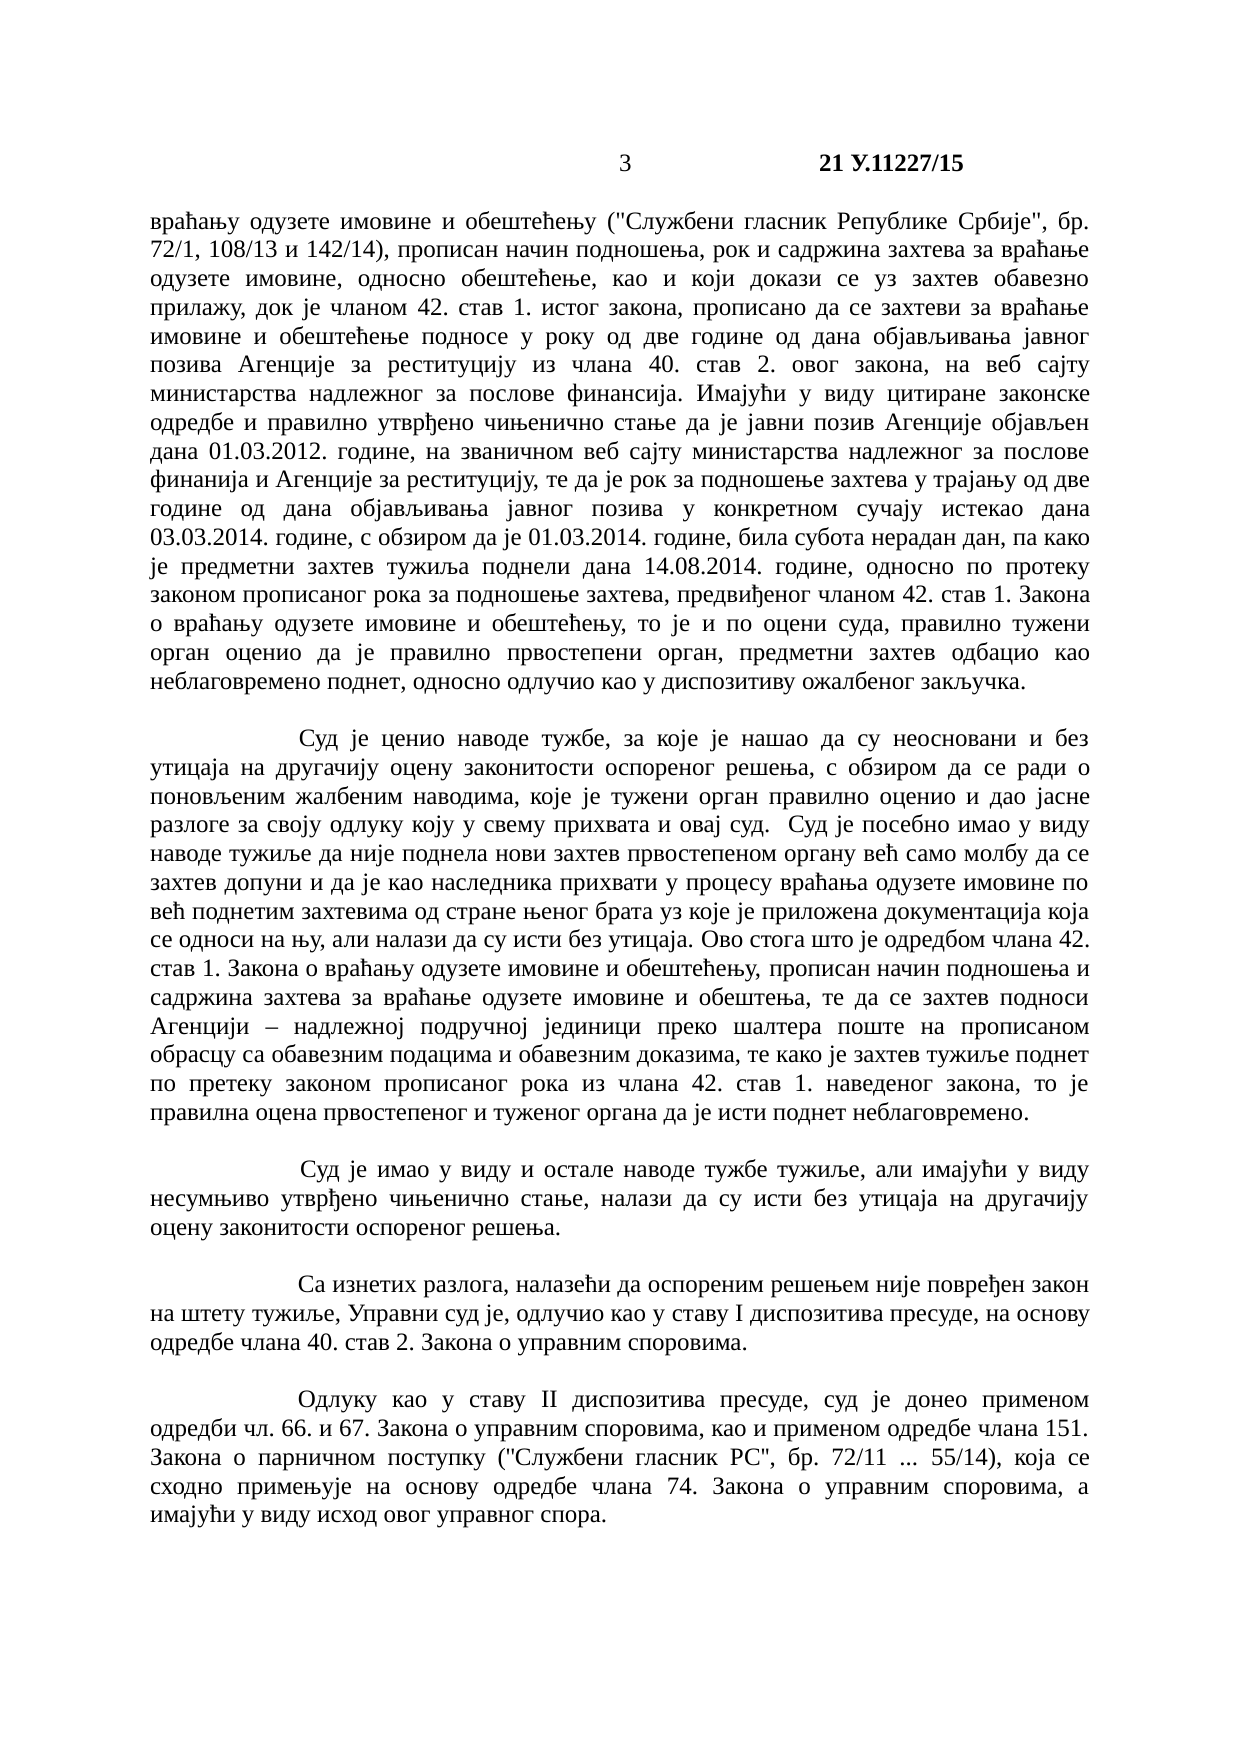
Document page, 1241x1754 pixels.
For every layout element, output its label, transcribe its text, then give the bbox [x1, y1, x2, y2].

text Суд је имао у виду и остале наводе тужбе тужиље, али имајући у виду несумњиво утврђено чињенично стање, налази да су исти без утицаја на другачију оцену законитости оспореног решења. [150, 1154, 1090, 1241]
text враћању одузете имовине и обештећењу ("Службени гласник Републике Србије", бр. 72/1, 108/13 и 142/14), прописан начин подношења, рок и садржина захтева за враћање одузете имовине, односно обештећење, као и који докази се уз захтев обавезно прилажу, док је чланом 42. став 1. истог закона, прописано да се захтеви за враћање имовине и обештећење подносе у року од две године од дана објављивања јавног позива Агенције за реституцију из члана 40. став 2. овог закона, на веб сајту министарства надлежног за послове финансија. Имајући у виду цитиране законске одредбе и правилно утврђено чињенично стање да је јавни позив Агенције објављен дана 01.03.2012. године, на званичном веб сајту министарства надлежног за послове финанија и Агенције за реституцију, те да је рок за подношење захтева у трајању од две године од дана објављивања јавног позива у конкретном сучају истекао дана 03.03.2014. године, с обзиром да је 01.03.2014. године, била субота нерадан дан, па како је предметни захтев тужиља поднели дана 14.08.2014. године, односно по протеку законом прописаног рока за подношење захтева, предвиђеног чланом 42. став 1. Закона о враћању одузете имовине и обештећењу, то је и по оцени суда, правилно тужени орган оценио да је правилно првостепени орган, предметни захтев одбацио као неблаговремено поднет, односно одлучио као у диспозитиву ожалбеног закључка. [150, 206, 1090, 694]
text Одлуку као у ставу II диспозитива пресуде, суд је донео применом одредби чл. 66. и 67. Закона о управним споровима, као и применом одредбе члана 151. Закона о парничном поступку (''Службени гласник РС'', бр. 72/11 ... 55/14), која се сходно примењује на основу одредбе члана 74. Закона о управним споровима, а имајући у виду исход овог управног спора. [150, 1384, 1090, 1528]
text Суд је ценио наводе тужбе, за које је нашао да су неосновани и без утицаја на другачију оцену законитости оспореног решења, с обзиром да се ради о поновљеним жалбеним наводима, које је тужени орган правилно оценио и дао јасне разлоге за своју одлуку коју у свему прихвата и овај суд. Суд је посебно имао у виду наводе тужиље да није поднела нови захтев првостепеном органу већ само молбу да се захтев допуни и да је као наследника прихвати у процесу враћања одузете имовине по већ поднетим захтевима од стране њеног брата уз које је приложена документација која се односи на њу, али налази да су исти без утицаја. Ово стога што је одредбом члана 42. став 1. Закона о враћању одузете имовине и обештећењу, прописан начин подношења и садржина захтева за враћање одузете имовине и обештења, те да се захтев подноси Агенцији – надлежној подручној јединици преко шалтера поште на прописаном обрасцу са обавезним подацима и обавезним доказима, те како је захтев тужиље поднет по претеку законом прописаног рока из члана 42. став 1. наведеног закона, то је правилна оцена првостепеног и туженог органа да је исти поднет неблаговремено. [150, 723, 1090, 1126]
text Са изнетих разлога, налазећи да оспореним решењем није повређен закон на штету тужиље, Управни суд је, одлучио као у ставу I диспозитива пресуде, на основу одредбе члана 40. став 2. Закона о управним споровима. [150, 1269, 1090, 1356]
